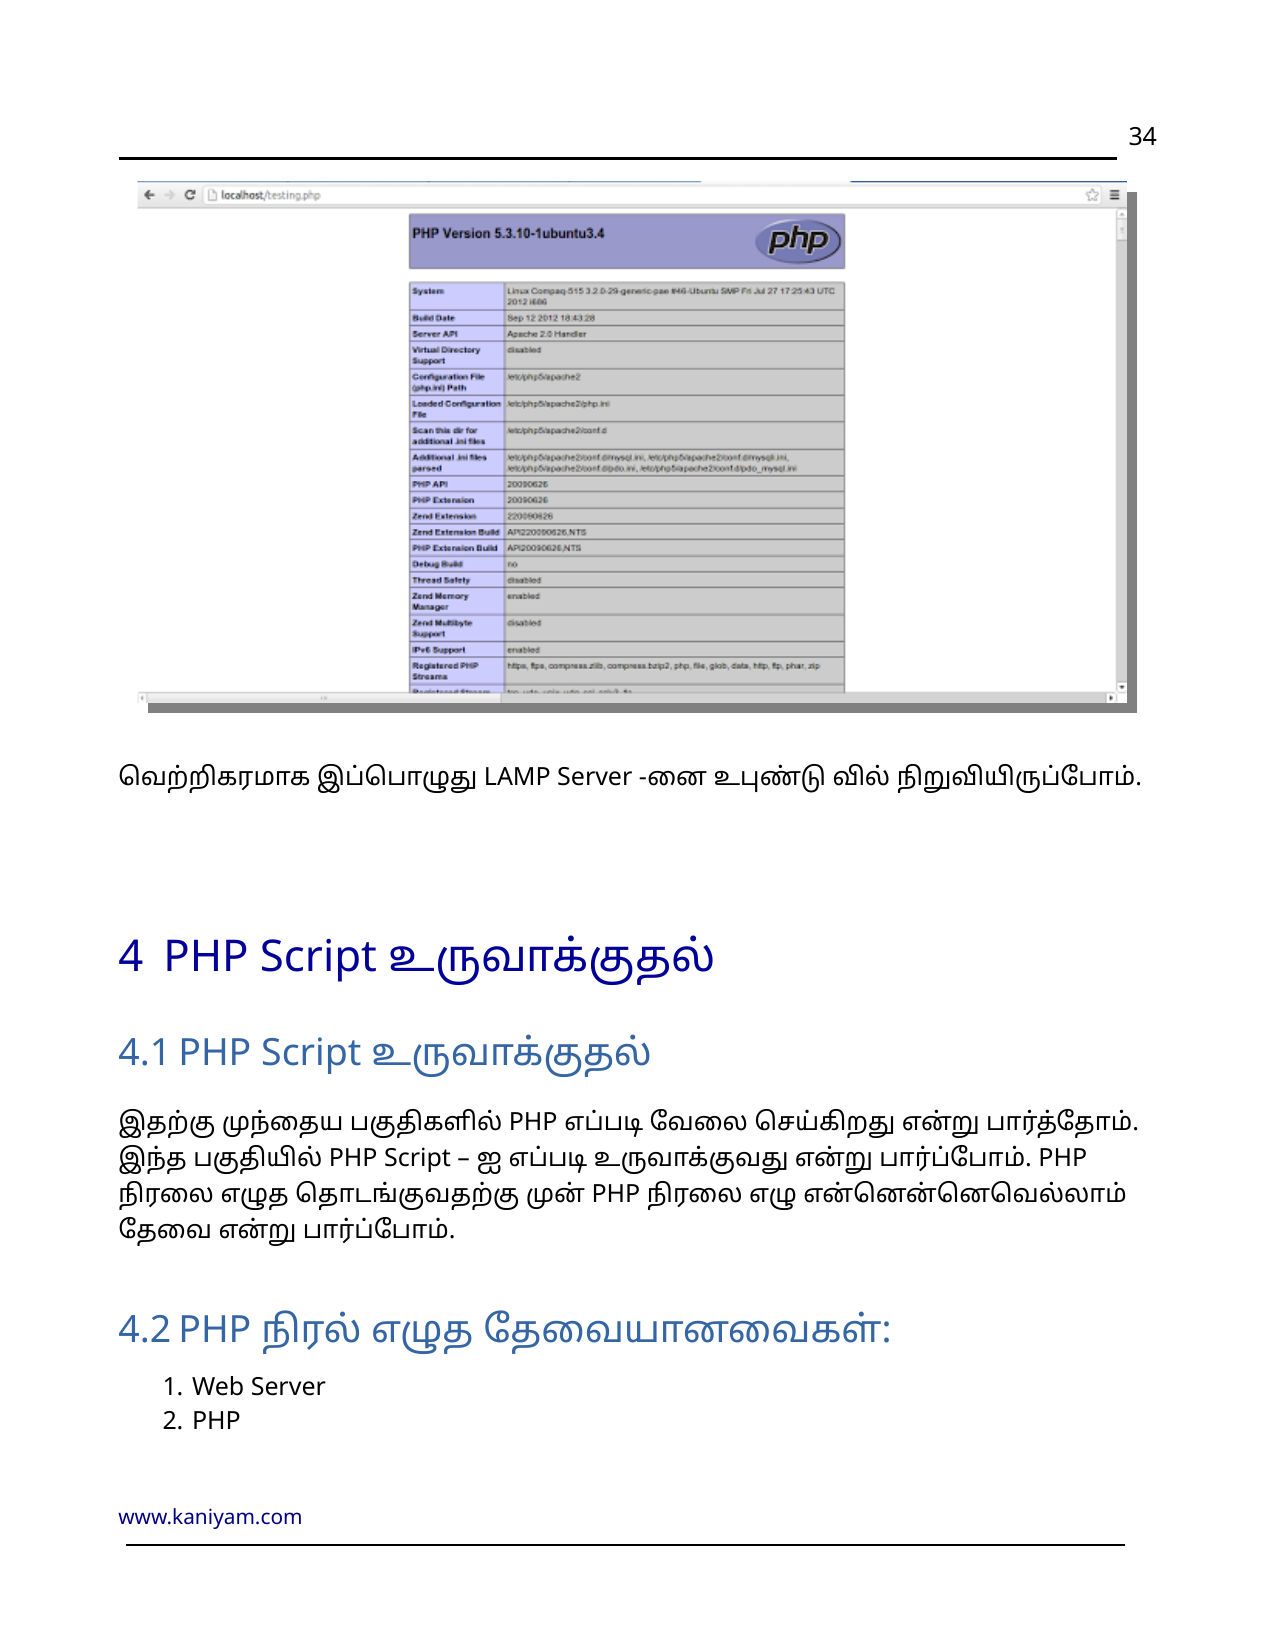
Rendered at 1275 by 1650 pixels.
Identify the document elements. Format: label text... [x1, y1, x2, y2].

picture [137, 181, 1127, 703]
subtitle PHP நிரல் எழுத தேவையானவைகள்: [118, 1302, 1157, 1356]
list Web Server [162, 1368, 1157, 1402]
subtitle PHP Script உருவாக்குதல் [118, 924, 1157, 988]
text வெற்றிகரமாக இப்பொழுது LAMP Server -னை உபுண்டு வில் நிறுவியிருப்போம். [118, 759, 1157, 795]
list PHP [162, 1402, 1157, 1437]
subtitle PHP Script உருவாக்குதல் [118, 1025, 1157, 1079]
text இதற்கு முந்தைய பகுதிகளில் PHP எப்படி வேலை செய்கிறது என்று பார்த்தோம். இந்த பகுதியில் PHP Script – ஐ எப்படி உருவாக்குவது என்று பார்ப்போம். PHP நிரலை எழுத தொடங்குவதற்கு முன் PHP நிரலை எழு என்னென்னெவெல்லாம் தேவை என்று பார்ப்போம். [118, 1103, 1157, 1247]
